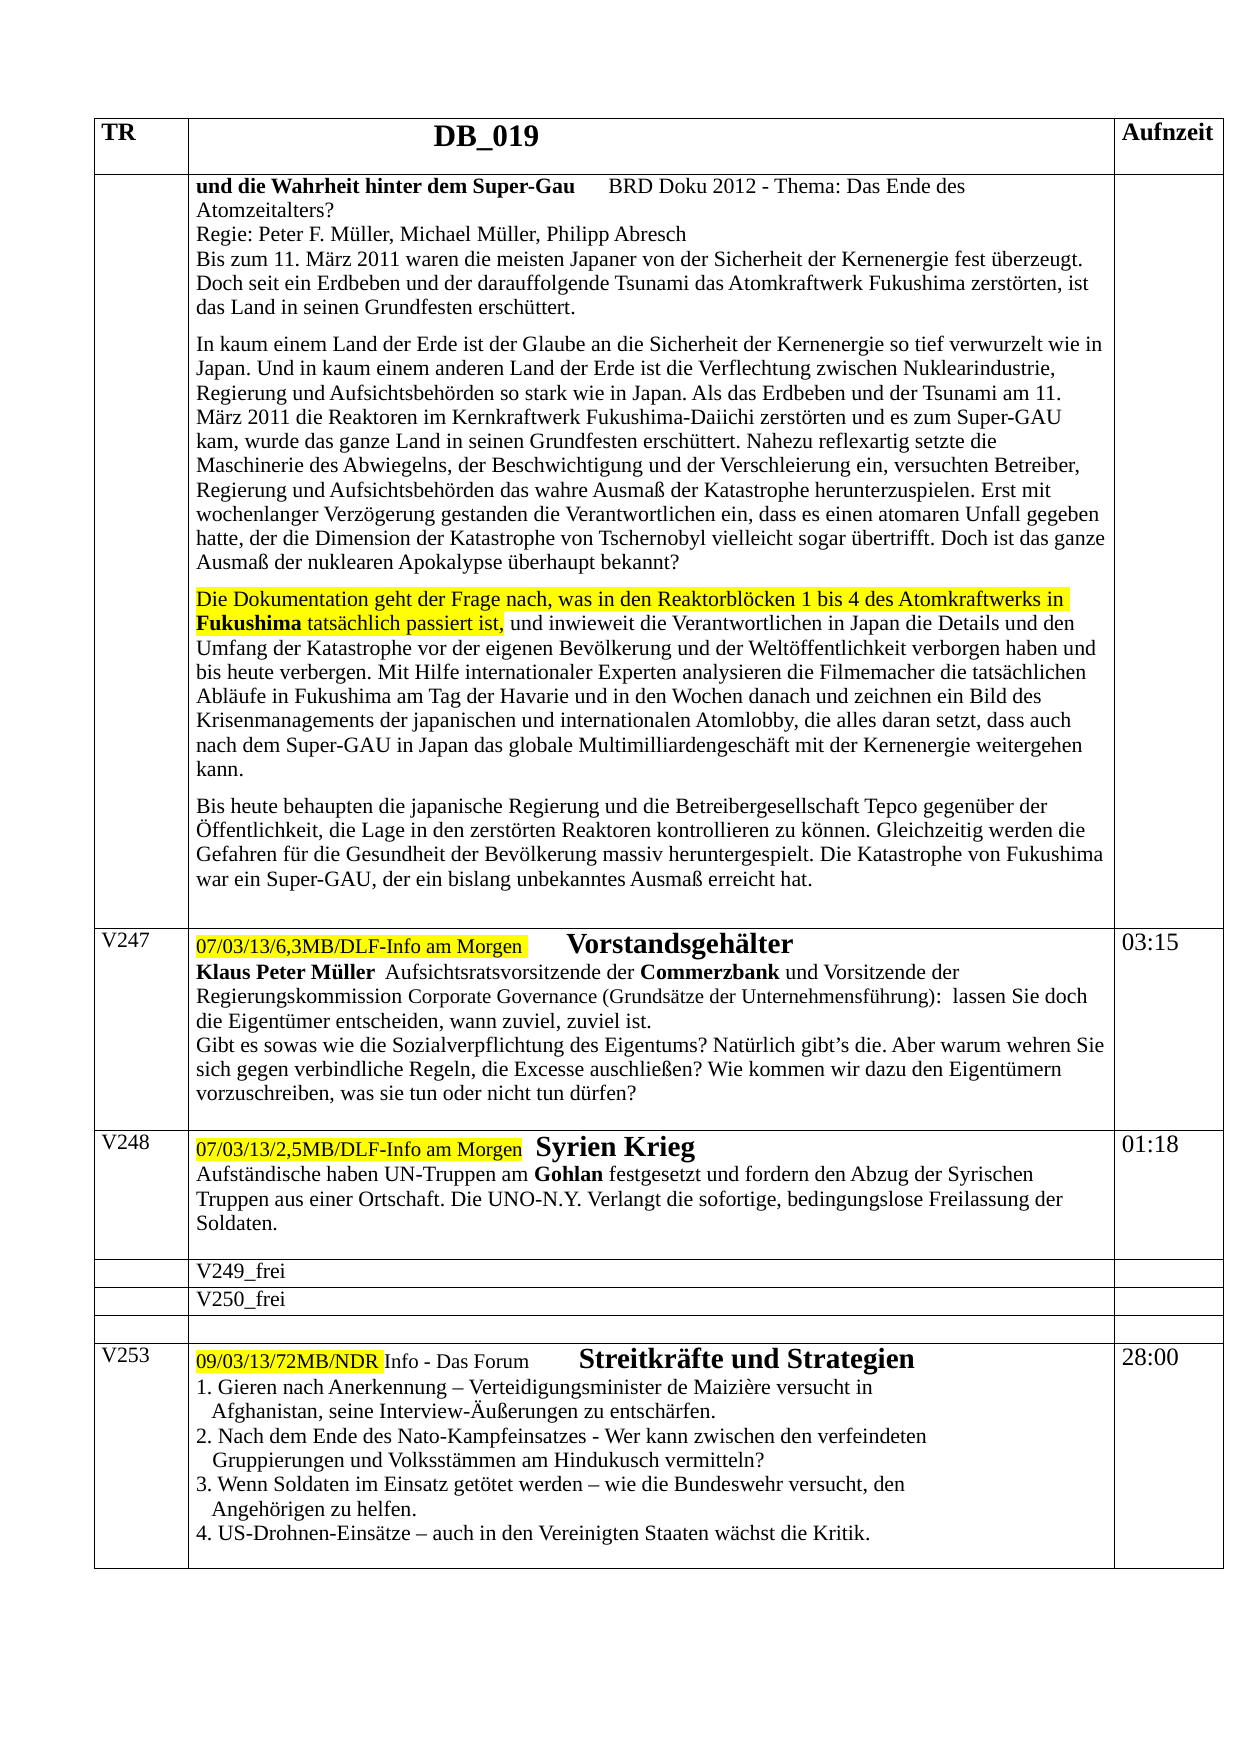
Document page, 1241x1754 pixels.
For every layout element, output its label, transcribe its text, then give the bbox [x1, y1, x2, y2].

table_header DB_019 [189, 119, 1114, 174]
table_cell 09/03/13/72MB/NDR Info - Das Forum Streitkräfte und Strategien 1. Gieren nach Anerkennung – Verteidigungsminister de Maizière versucht in Afghanistan, seine Interview-Äußerungen zu entschärfen. 2. Nach dem Ende des Nato-Kampfeinsatzes - Wer kann zwischen den verfeindeten Gruppierungen und Volksstämmen am Hindukusch vermitteln? 3. Wenn Soldaten im Einsatz getötet werden – wie die Bundeswehr versucht, den Angehörigen zu helfen. 4. US-Drohnen-Einsätze – auch in den Vereinigten Staaten wächst die Kritik. [189, 1344, 1114, 1568]
table_cell [1115, 1288, 1223, 1315]
table_cell V247 [95, 929, 188, 1130]
table_cell und die Wahrheit hinter dem Super-Gau BRD Doku 2012 - Thema: Das Ende des Atomzeitalters? Regie: Peter F. Müller, Michael Müller, Philipp Abresch Bis zum 11. März 2011 waren die meisten Japaner von der Sicherheit der Kernenergie fest überzeugt. Doch seit ein Erdbeben und der darauffolgende Tsunami das Atomkraftwerk Fukushima zerstörten, ist das Land in seinen Grundfesten erschüttert. In kaum einem Land der Erde ist der Glaube an die Sicherheit der Kernenergie so tief verwurzelt wie in Japan. Und in kaum einem anderen Land der Erde ist die Verflechtung zwischen Nuklearindustrie, Regierung und Aufsichtsbehörden so stark wie in Japan. Als das Erdbeben und der Tsunami am 11. März 2011 die Reaktoren im Kernkraftwerk Fukushima-Daiichi zerstörten und es zum Super-GAU kam, wurde das ganze Land in seinen Grundfesten erschüttert. Nahezu reflexartig setzte die Maschinerie des Abwiegelns, der Beschwichtigung und der Verschleierung ein, versuchten Betreiber, Regierung und Aufsichtsbehörden das wahre Ausmaß der Katastrophe herunterzuspielen. Erst mit wochenlanger Verzögerung gestanden die Verantwortlichen ein, dass es einen atomaren Unfall gegeben hatte, der die Dimension der Katastrophe von Tschernobyl vielleicht sogar übertrifft. Doch ist das ganze Ausmaß der nuklearen Apokalypse überhaupt bekannt? Die Dokumentation geht der Frage nach, was in den Reaktorblöcken 1 bis 4 des Atomkraftwerks in Fukushima tatsächlich passiert ist, und inwieweit die Verantwortlichen in Japan die Details und den Umfang der Katastrophe vor der eigenen Bevölkerung und der Weltöffentlichkeit verborgen haben und bis heute verbergen. Mit Hilfe internationaler Experten analysieren die Filmemacher die tatsächlichen Abläufe in Fukushima am Tag der Havarie und in den Wochen danach und zeichnen ein Bild des Krisenmanagements der japanischen und internationalen Atomlobby, die alles daran setzt, dass auch nach dem Super-GAU in Japan das globale Multimilliardengeschäft mit der Kernenergie weitergehen kann. Bis heute behaupten die japanische Regierung und die Betreibergesellschaft Tepco gegenüber der Öffentlichkeit, die Lage in den zerstörten Reaktoren kontrollieren zu können. Gleichzeitig werden die Gefahren für die Gesundheit der Bevölkerung massiv heruntergespielt. Die Katastrophe von Fukushima war ein Super-GAU, der ein bislang unbekanntes Ausmaß erreicht hat. [189, 175, 1114, 928]
table_cell 01:18 [1115, 1131, 1223, 1259]
table_cell [95, 175, 188, 928]
table_cell [95, 1316, 188, 1343]
table_cell 28:00 [1115, 1344, 1223, 1568]
table_cell [189, 1316, 1114, 1343]
table_cell 07/03/13/6,3MB/DLF-Info am Morgen Vorstandsgehälter Klaus Peter Müller Aufsichtsratsvorsitzende der Commerzbank und Vorsitzende der Regierungskommission Corporate Governance (Grundsätze der Unternehmensführung): lassen Sie doch die Eigentümer entscheiden, wann zuviel, zuviel ist. Gibt es sowas wie die Sozialverpflichtung des Eigentums? Natürlich gibt’s die. Aber warum wehren Sie sich gegen verbindliche Regeln, die Excesse auschließen? Wie kommen wir dazu den Eigentümern vorzuschreiben, was sie tun oder nicht tun dürfen? [189, 929, 1114, 1130]
table_header TR [95, 119, 188, 174]
table_cell [95, 1288, 188, 1315]
table_cell 07/03/13/2,5MB/DLF-Info am Morgen Syrien Krieg Aufständische haben UN-Truppen am Gohlan festgesetzt und fordern den Abzug der Syrischen Truppen aus einer Ortschaft. Die UNO-N.Y. Verlangt die sofortige, bedingungslose Freilassung der Soldaten. [189, 1131, 1114, 1259]
table_cell V248 [95, 1131, 188, 1259]
table_cell [95, 1260, 188, 1287]
table_cell [1115, 175, 1223, 928]
table_cell V253 [95, 1344, 188, 1568]
table_cell [1115, 1260, 1223, 1287]
table_header Aufnzeit [1115, 119, 1223, 174]
table_cell 03:15 [1115, 929, 1223, 1130]
table_cell V249_frei [189, 1260, 1114, 1287]
table_cell V250_frei [189, 1288, 1114, 1315]
table_cell [1115, 1316, 1223, 1343]
